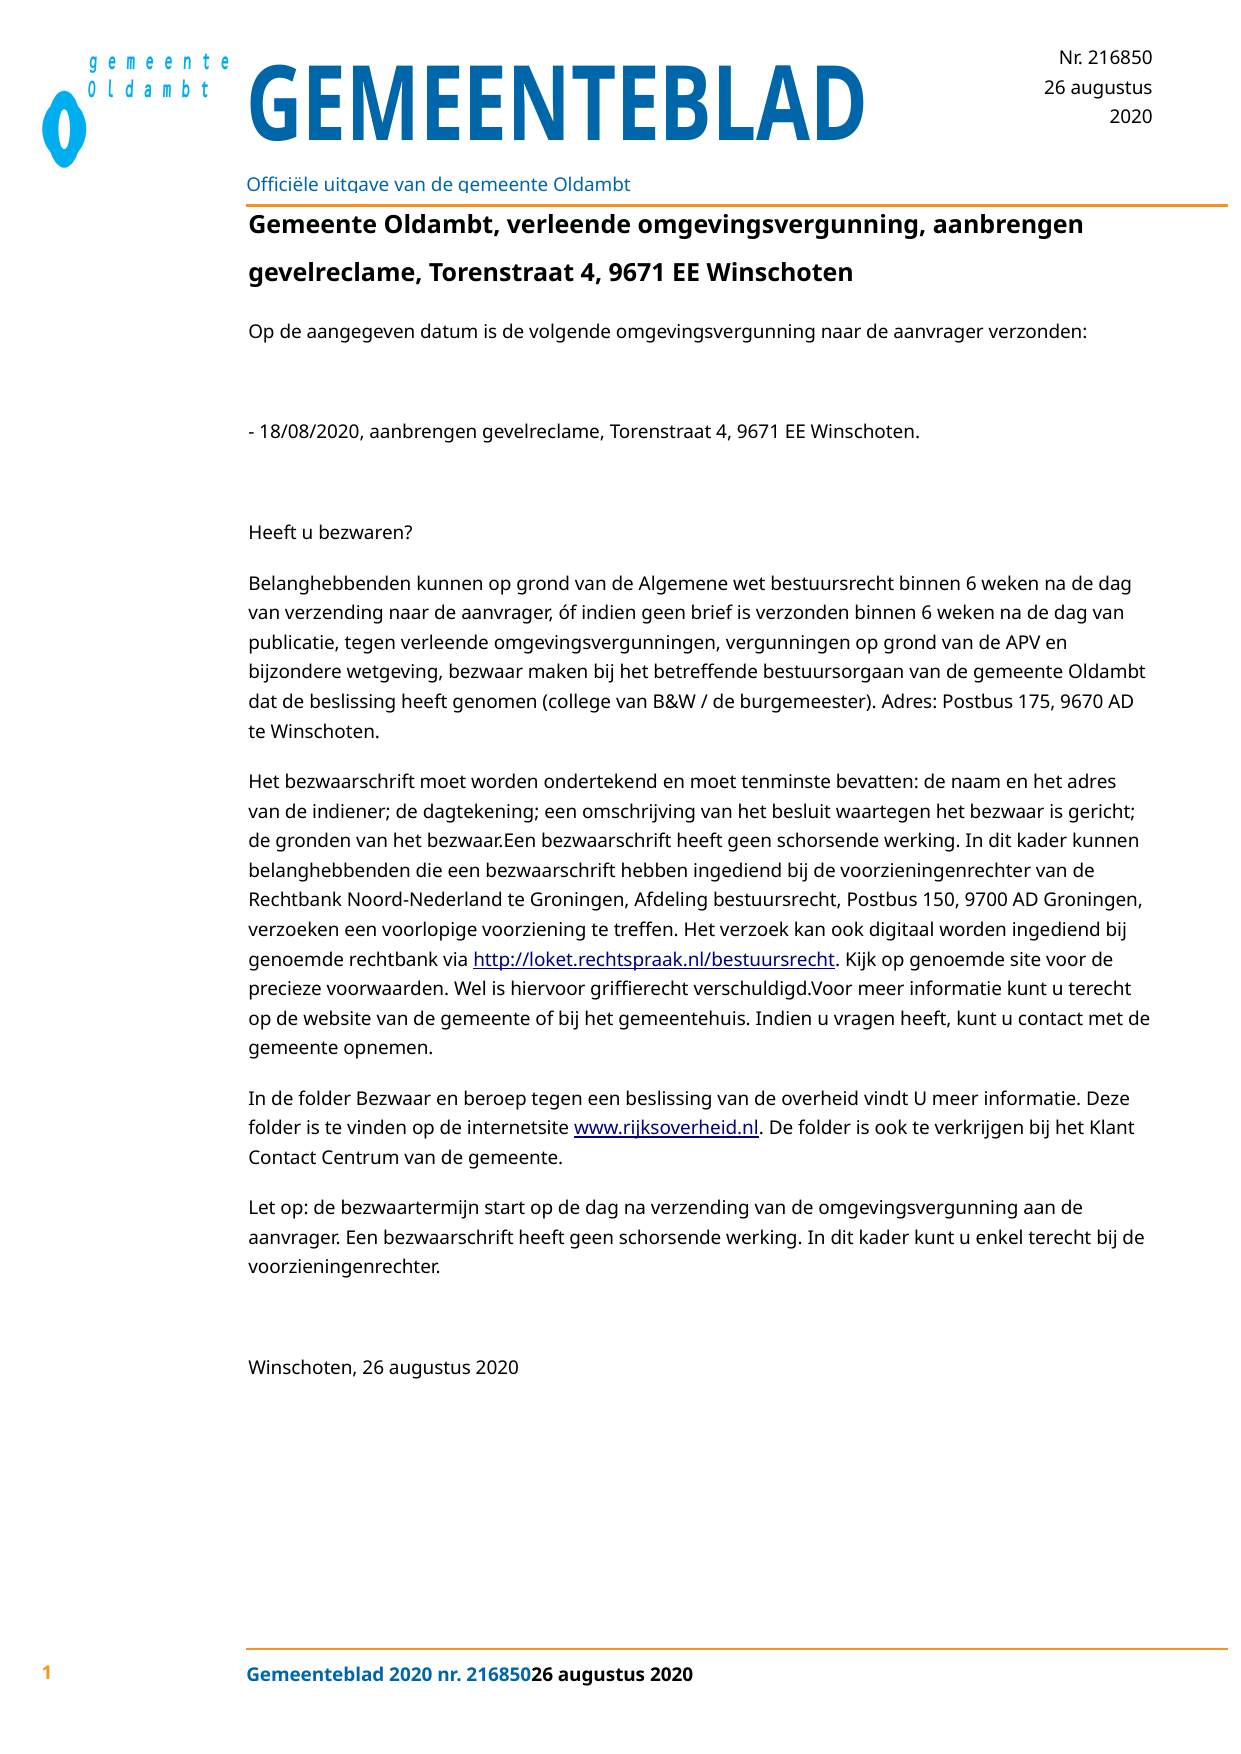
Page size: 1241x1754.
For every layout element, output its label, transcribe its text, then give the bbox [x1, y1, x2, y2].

text In de folder Bezwaar en beroep tegen een beslissing van de overheid vindt U meer informatie. Deze folder is te vinden op de internetsite www.rijksoverheid.nl. De folder is ook te verkrijgen bij het Klant Contact Centrum van de gemeente. [248, 1085, 1152, 1170]
text - 18/08/2020, aanbrengen gevelreclame, Torenstraat 4, 9671 EE Winschoten. [248, 419, 1152, 444]
text Gemeente Oldambt, verleende omgevingsvergunning, aanbrengen gevelreclame, Torenstraat 4, 9671 EE Winschoten [248, 207, 1152, 288]
text Heeft u bezwaren? [248, 519, 1152, 545]
text Winschoten, 26 augustus 2020 [248, 1354, 1152, 1380]
text Het bezwaarschrift moet worden ondertekend en moet tenminste bevatten: de naam en het adres van de indiener; de dagtekening; een omschrijving van het besluit waartegen het bezwaar is gericht; de gronden van het bezwaar.Een bezwaarschrift heeft geen schorsende werking. In dit kader kunnen belanghebbenden die een bezwaarschrift hebben ingediend bij de voorzieningenrechter van de Rechtbank Noord-Nederland te Groningen, Afdeling bestuursrecht, Postbus 150, 9700 AD Groningen, verzoeken een voorlopige voorziening te treffen. Het verzoek kan ook digitaal worden ingediend bij genoemde rechtbank via http://loket.rechtspraak.nl/bestuursrecht. Kijk op genoemde site voor de precieze voorwaarden. Wel is hiervoor griffierecht verschuldigd.Voor meer informatie kunt u terecht op de website van de gemeente of bij het gemeentehuis. Indien u vragen heeft, kunt u contact met de gemeente opnemen. [248, 768, 1152, 1060]
text Let op: de bezwaartermijn start op de dag na verzending van de omgevingsvergunning aan de aanvrager. Een bezwaarschrift heeft geen schorsende werking. In dit kader kunt u enkel terecht bij de voorzieningenrechter. [248, 1194, 1152, 1279]
text Belanghebbenden kunnen op grond van de Algemene wet bestuursrecht binnen 6 weken na de dag van verzending naar de aanvrager, óf indien geen brief is verzonden binnen 6 weken na de dag van publicatie, tegen verleende omgevingsvergunningen, vergunningen op grond van de APV en bijzondere wetgeving, bezwaar maken bij het betreffende bestuursorgaan van de gemeente Oldambt dat de beslissing heeft genomen (college van B&W / de burgemeester). Adres: Postbus 175, 9670 AD te Winschoten. [248, 570, 1152, 744]
text Op de aangegeven datum is de volgende omgevingsvergunning naar de aanvrager verzonden: [248, 318, 1152, 344]
picture [41, 47, 231, 172]
